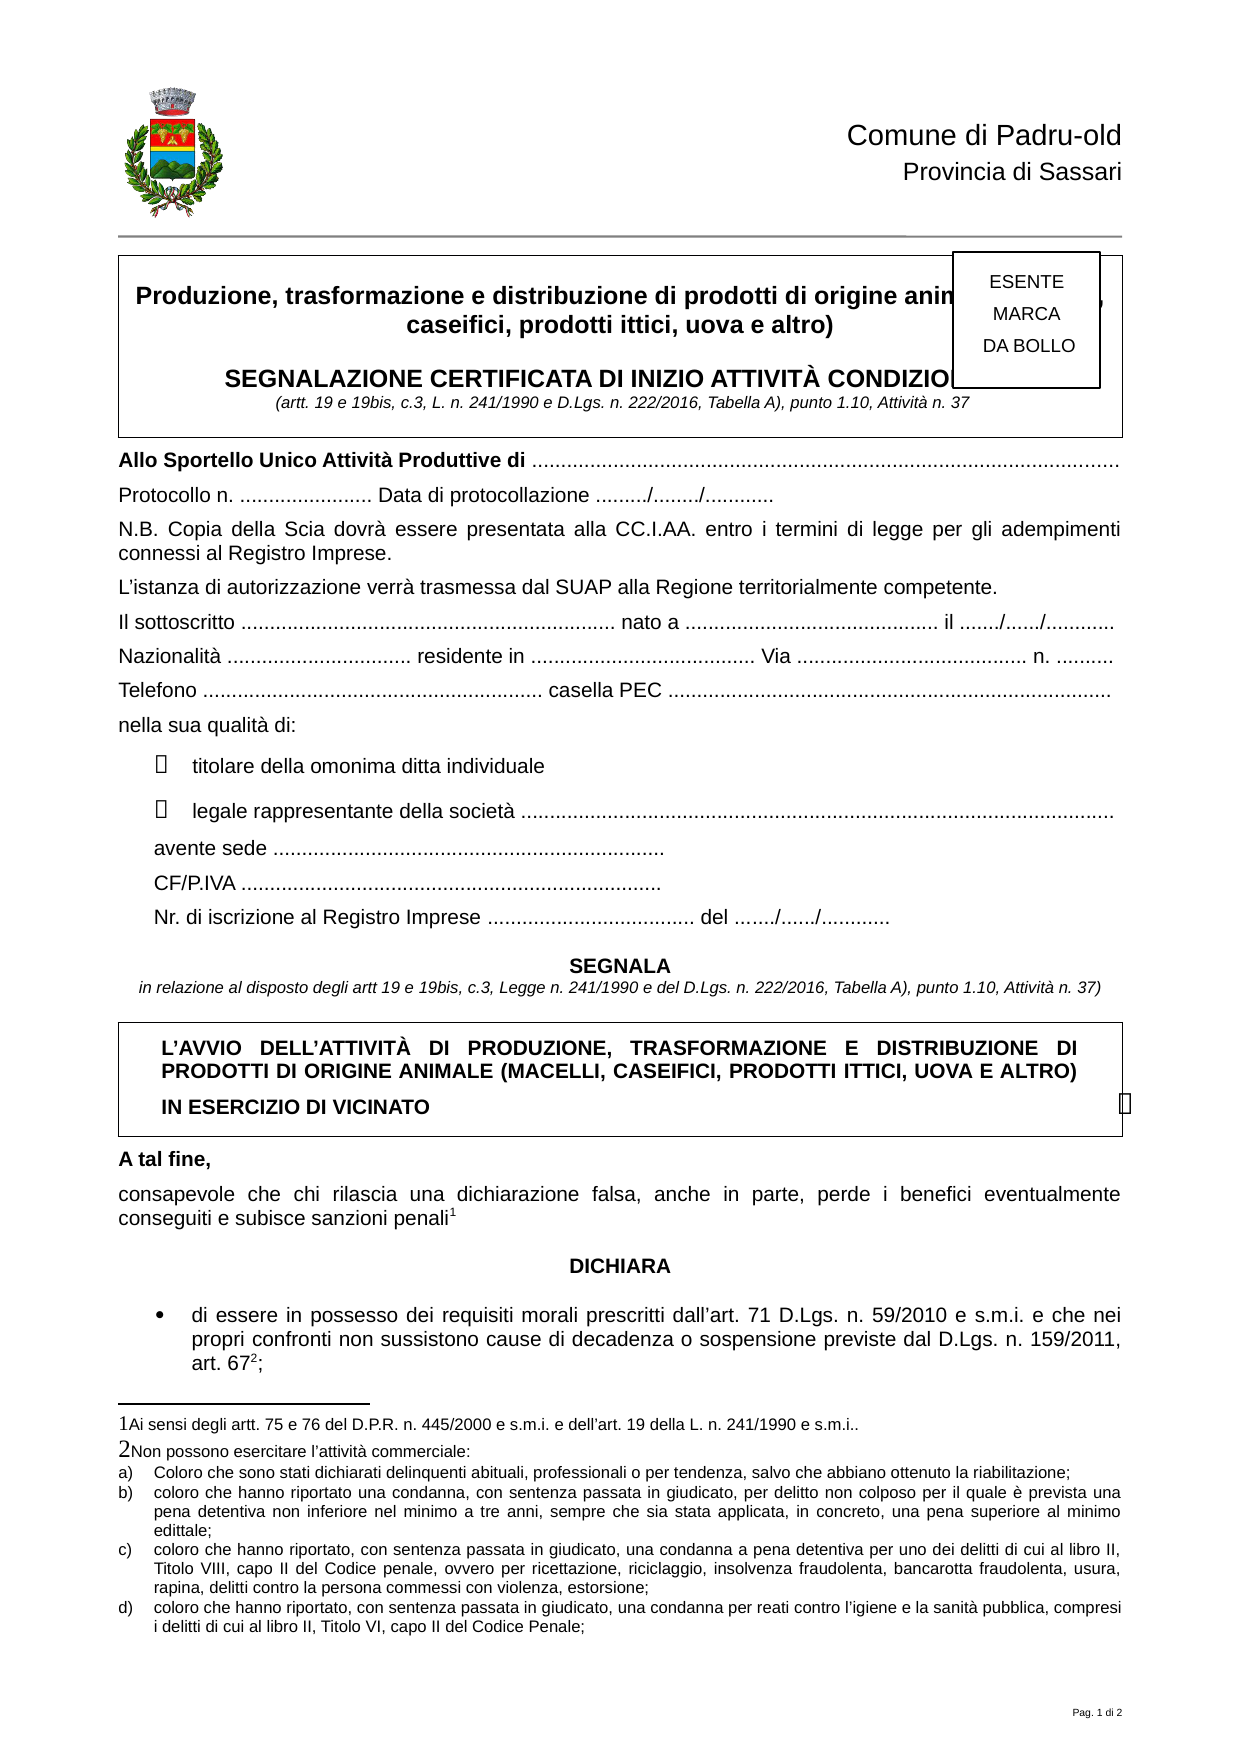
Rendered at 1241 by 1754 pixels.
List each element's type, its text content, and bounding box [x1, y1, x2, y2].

picture [122, 87, 224, 219]
text  titolare della omonima ditta individuale [153, 747, 1122, 781]
text SEGNALA [118, 954, 1122, 978]
text A tal fine, [118, 1147, 1122, 1171]
list di essere in possesso dei requisiti morali prescritti dall’art. 71 D.Lgs. n. 59/2010 e s.m.i. e che nei propri confronti non sussistono cause di decadenza o sospensione previste dal D.Lgs. n. 159/2011, art. 67; [156, 1303, 1122, 1375]
text N.B. Copia della Scia dovrà essere presentata alla CC.I.AA. entro i termini di legge per gli adempimenti connessi al Registro Imprese. [118, 517, 1122, 565]
text in relazione al disposto degli artt 19 e 19bis, c.3, Legge n. 241/1990 e del D.Lgs. n. 222/2016, Tabella A), punto 1.10, Attività n. 37) [118, 978, 1122, 997]
table_header L’AVVIO DELL’ATTIVITÀ DI PRODUZIONE, TRASFORMAZIONE E DISTRIBUZIONE DI PRODOTTI DI ORIGINE ANIMALE (MACELLI, CASEIFICI, PRODOTTI ITTICI, UOVA E ALTRO) IN ESERCIZIO DI VICINATO  [119, 1023, 1122, 1136]
text Telefono ........................................................... casella PEC ............................................................................. [118, 678, 1122, 702]
text Il sottoscritto ................................................................. nato a ............................................ il ......./....../............ [118, 609, 1122, 633]
text nella sua qualità di: [118, 713, 1122, 737]
list coloro che hanno riportato una condanna, con sentenza passata in giudicato, per delitto non colposo per il quale è prevista una pena detentiva non inferiore nel minimo a tre anni, sempre che sia stata applicata, in concreto, una pena superiore al minimo edittale; [118, 1482, 1122, 1540]
text Ai sensi degli artt. 75 e 76 del D.P.R. n. 445/2000 e s.m.i. e dell’art. 19 della L. n. 241/1990 e s.m.i.. [118, 1411, 1122, 1434]
table_header Produzione, trasformazione e distribuzione di prodotti di origine animale (macelli, caseifici, prodotti ittici, uova e altro) SEGNALAZIONE CERTIFICATA DI INIZIO ATTIVITÀ CONDIZIONATA (artt. 19 e 19bis, c.3, L. n. 241/1990 e D.Lgs. n. 222/2016, Tabella A), punto 1.10, Attività n. 37 [119, 256, 1122, 437]
text  legale rappresentante della società ....................................................................................................... [153, 792, 1122, 826]
text DICHIARA [118, 1254, 1122, 1278]
text Allo Sportello Unico Attività Produttive di [118, 448, 1122, 472]
text avente sede .................................................................... [153, 836, 1122, 860]
list Coloro che sono stati dichiarati delinquenti abituali, professionali o per tendenza, salvo che abbiano ottenuto la riabilitazione; [118, 1463, 1122, 1482]
text L’istanza di autorizzazione verrà trasmessa dal SUAP alla Regione territorialmente competente. [118, 575, 1122, 599]
list Non possono esercitare l’attività commerciale: [118, 1434, 1122, 1463]
text CF/P.IVA ......................................................................... [153, 870, 1122, 894]
text Comune di Padru-old [224, 118, 1122, 152]
list coloro che hanno riportato, con sentenza passata in giudicato, una condanna a pena detentiva per uno dei delitti di cui al libro II, Titolo VIII, capo II del Codice penale, ovvero per ricettazione, riciclaggio, insolvenza fraudolenta, bancarotta fraudolenta, usura, rapina, delitti contro la persona commessi con violenza, estorsione; [118, 1540, 1122, 1597]
text Nazionalità ................................ residente in ....................................... Via ........................................ n. .......... [118, 644, 1122, 668]
text Provincia di Sassari [224, 157, 1122, 185]
text Protocollo n. ....................... Data di protocollazione ........./......../............ [118, 482, 1122, 506]
text Nr. di iscrizione al Registro Imprese .................................... del ......./....../............ [153, 905, 1122, 929]
text consapevole che chi rilascia una dichiarazione falsa, anche in parte, perde i benefici eventualmente conseguiti e subisce sanzioni penali [118, 1181, 1122, 1229]
list coloro che hanno riportato, con sentenza passata in giudicato, una condanna per reati contro l’igiene e la sanità pubblica, compresi i delitti di cui al libro II, Titolo VI, capo II del Codice Penale; [118, 1597, 1122, 1636]
